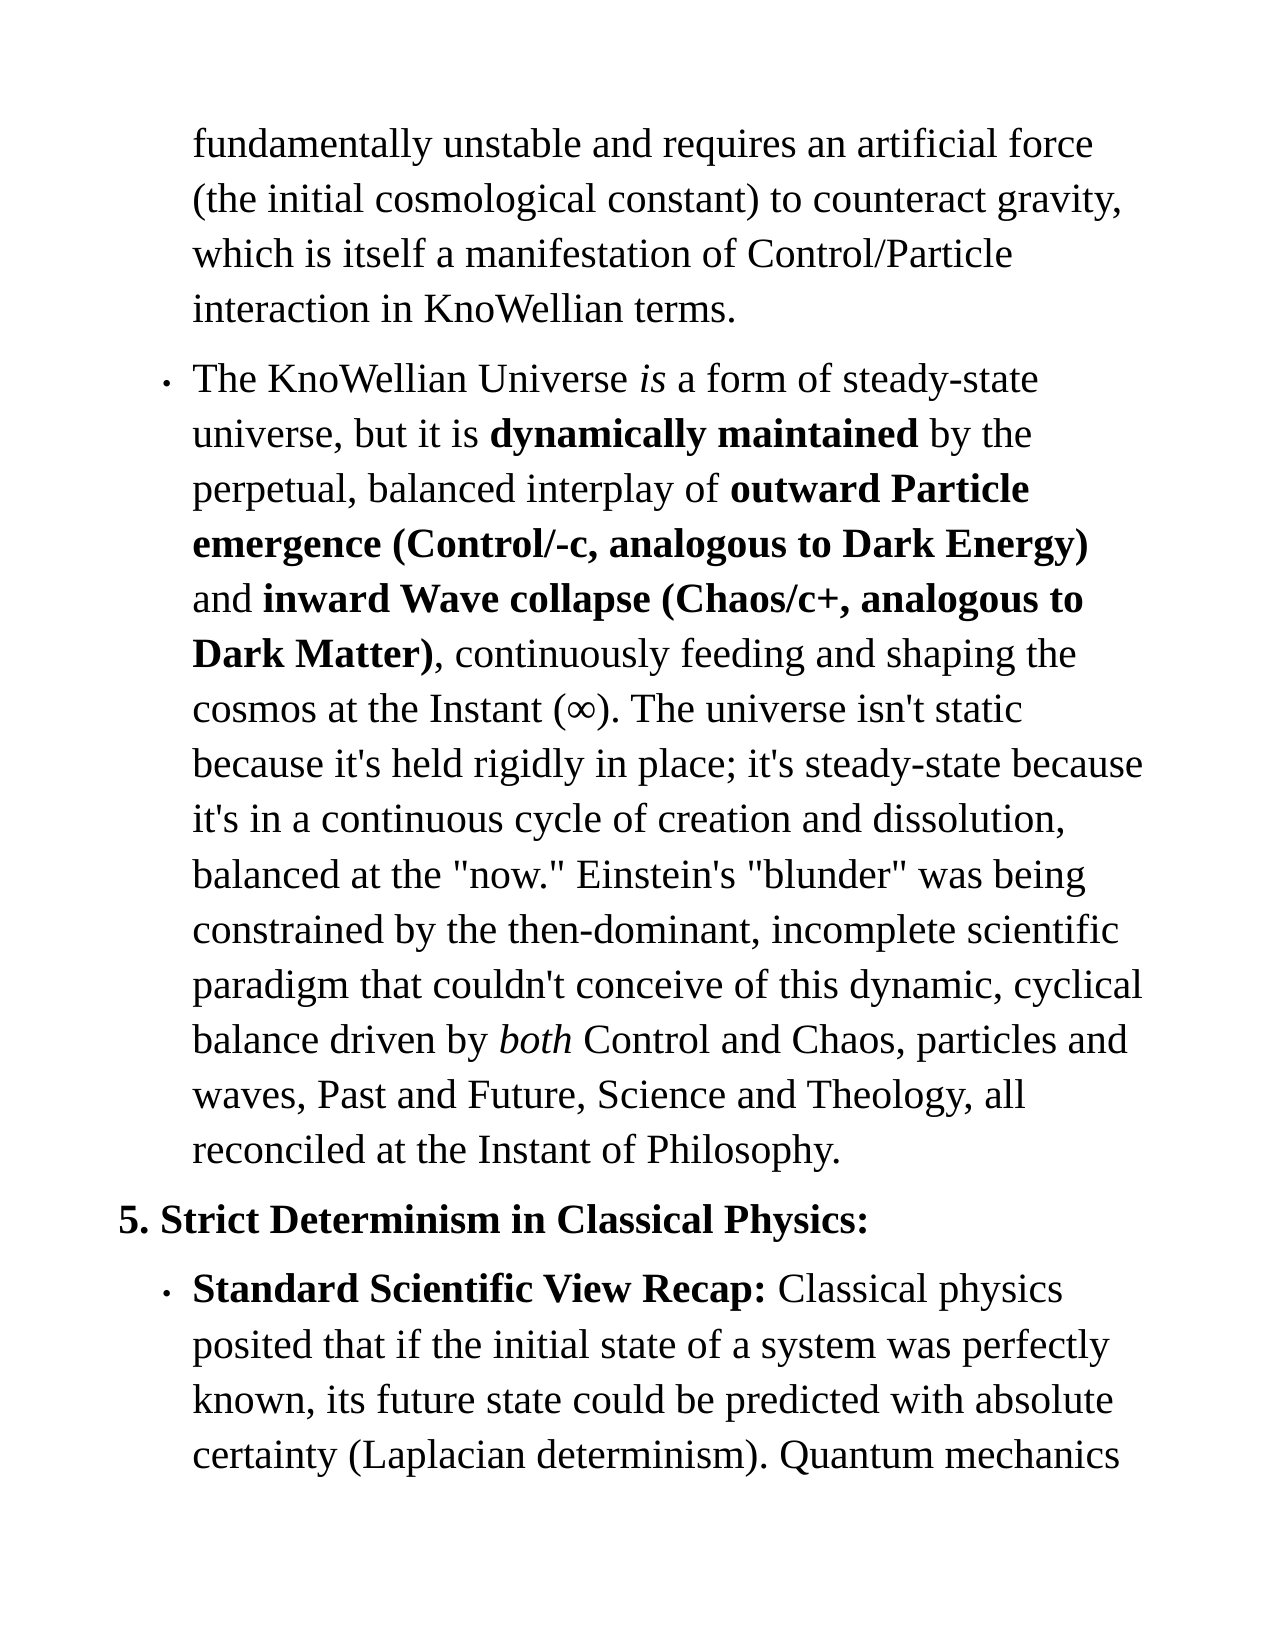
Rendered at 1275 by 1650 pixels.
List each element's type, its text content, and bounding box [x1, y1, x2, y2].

text 5. Strict Determinism in Classical Physics: [118, 1194, 1157, 1242]
list fundamentally unstable and requires an artificial force (the initial cosmological constant) to counteract gravity, which is itself a manifestation of Control/Particle interaction in KnoWellian terms. [162, 118, 1157, 331]
list The KnoWellian Universe is a form of steady-state universe, but it is dynamically maintained by the perpetual, balanced interplay of outward Particle emergence (Control/-c, analogous to Dark Energy) and inward Wave collapse (Chaos/c+, analogous to Dark Matter), continuously feeding and shaping the cosmos at the Instant (∞). The universe isn't static because it's held rigidly in place; it's steady-state because it's in a continuous cycle of creation and dissolution, balanced at the "now." Einstein's "blunder" was being constrained by the then-dominant, incomplete scientific paradigm that couldn't conceive of this dynamic, cyclical balance driven by both Control and Chaos, particles and waves, Past and Future, Science and Theology, all reconciled at the Instant of Philosophy. [162, 353, 1157, 1172]
list Standard Scientific View Recap: Classical physics posited that if the initial state of a system was perfectly known, its future state could be predicted with absolute certainty (Laplacian determinism). Quantum mechanics [162, 1264, 1157, 1477]
